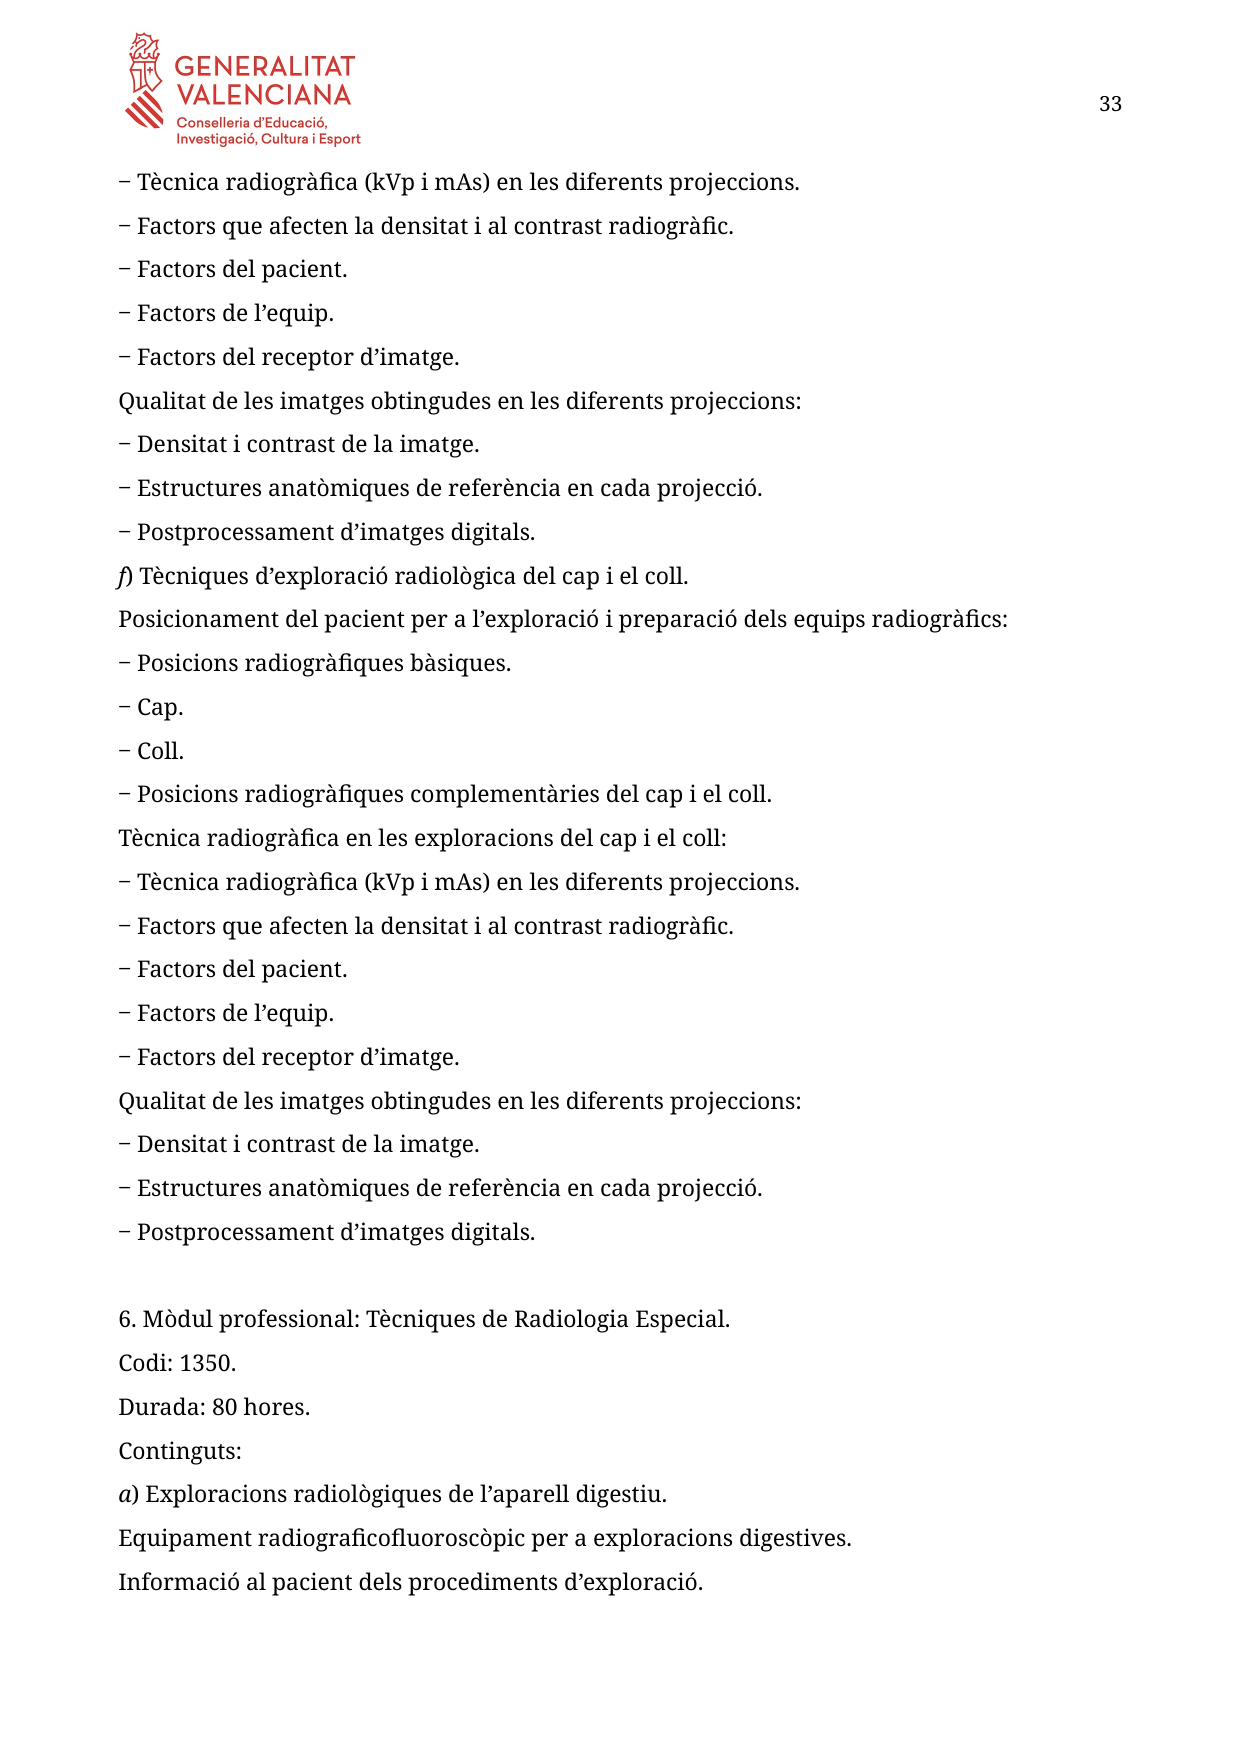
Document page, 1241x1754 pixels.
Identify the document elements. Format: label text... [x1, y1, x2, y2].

text ‒ Tècnica radiogràfica (kVp i mAs) en les diferents projeccions. [118, 166, 1122, 197]
text ‒ Densitat i contrast de la imatge. [118, 428, 1122, 460]
text Qualitat de les imatges obtingudes en les diferents projeccions: [118, 1085, 1122, 1116]
text Informació al pacient dels procediments d’exploració. [118, 1566, 1122, 1597]
text ‒ Cap. [118, 691, 1122, 722]
text Equipament radiograficofluoroscòpic per a exploracions digestives. [118, 1522, 1122, 1553]
text ‒ Factors del receptor d’imatge. [118, 341, 1122, 372]
text ‒ Estructures anatòmiques de referència en cada projecció. [118, 472, 1122, 503]
text ‒ Postprocessament d’imatges digitals. [118, 516, 1122, 547]
text Tècnica radiogràfica en les exploracions del cap i el coll: [118, 822, 1122, 853]
picture [112, 17, 377, 160]
text ‒ Factors que afecten la densitat i al contrast radiogràfic. [118, 210, 1122, 241]
text ‒ Postprocessament d’imatges digitals. [118, 1216, 1122, 1247]
text Continguts: [118, 1435, 1122, 1466]
text ‒ Posicions radiogràfiques bàsiques. [118, 647, 1122, 678]
text ‒ Factors del pacient. [118, 253, 1122, 285]
text ‒ Tècnica radiogràfica (kVp i mAs) en les diferents projeccions. [118, 866, 1122, 897]
text a) Exploracions radiològiques de l’aparell digestiu. [118, 1478, 1122, 1510]
text ‒ Factors de l’equip. [118, 997, 1122, 1028]
text ‒ Factors de l’equip. [118, 297, 1122, 328]
text ‒ Coll. [118, 735, 1122, 766]
text ‒ Factors que afecten la densitat i al contrast radiogràfic. [118, 910, 1122, 941]
text Codi: 1350. [118, 1347, 1122, 1378]
text ‒ Posicions radiogràfiques complementàries del cap i el coll. [118, 778, 1122, 810]
text ‒ Factors del pacient. [118, 953, 1122, 985]
text Qualitat de les imatges obtingudes en les diferents projeccions: [118, 385, 1122, 416]
text ‒ Estructures anatòmiques de referència en cada projecció. [118, 1172, 1122, 1203]
text Durada: 80 hores. [118, 1391, 1122, 1422]
text 6. Mòdul professional: Tècniques de Radiologia Especial. [118, 1303, 1122, 1335]
text ‒ Densitat i contrast de la imatge. [118, 1128, 1122, 1160]
text f) Tècniques d’exploració radiològica del cap i el coll. [118, 560, 1122, 591]
text ‒ Factors del receptor d’imatge. [118, 1041, 1122, 1072]
text Posicionament del pacient per a l’exploració i preparació dels equips radiogràfics: [118, 603, 1122, 635]
